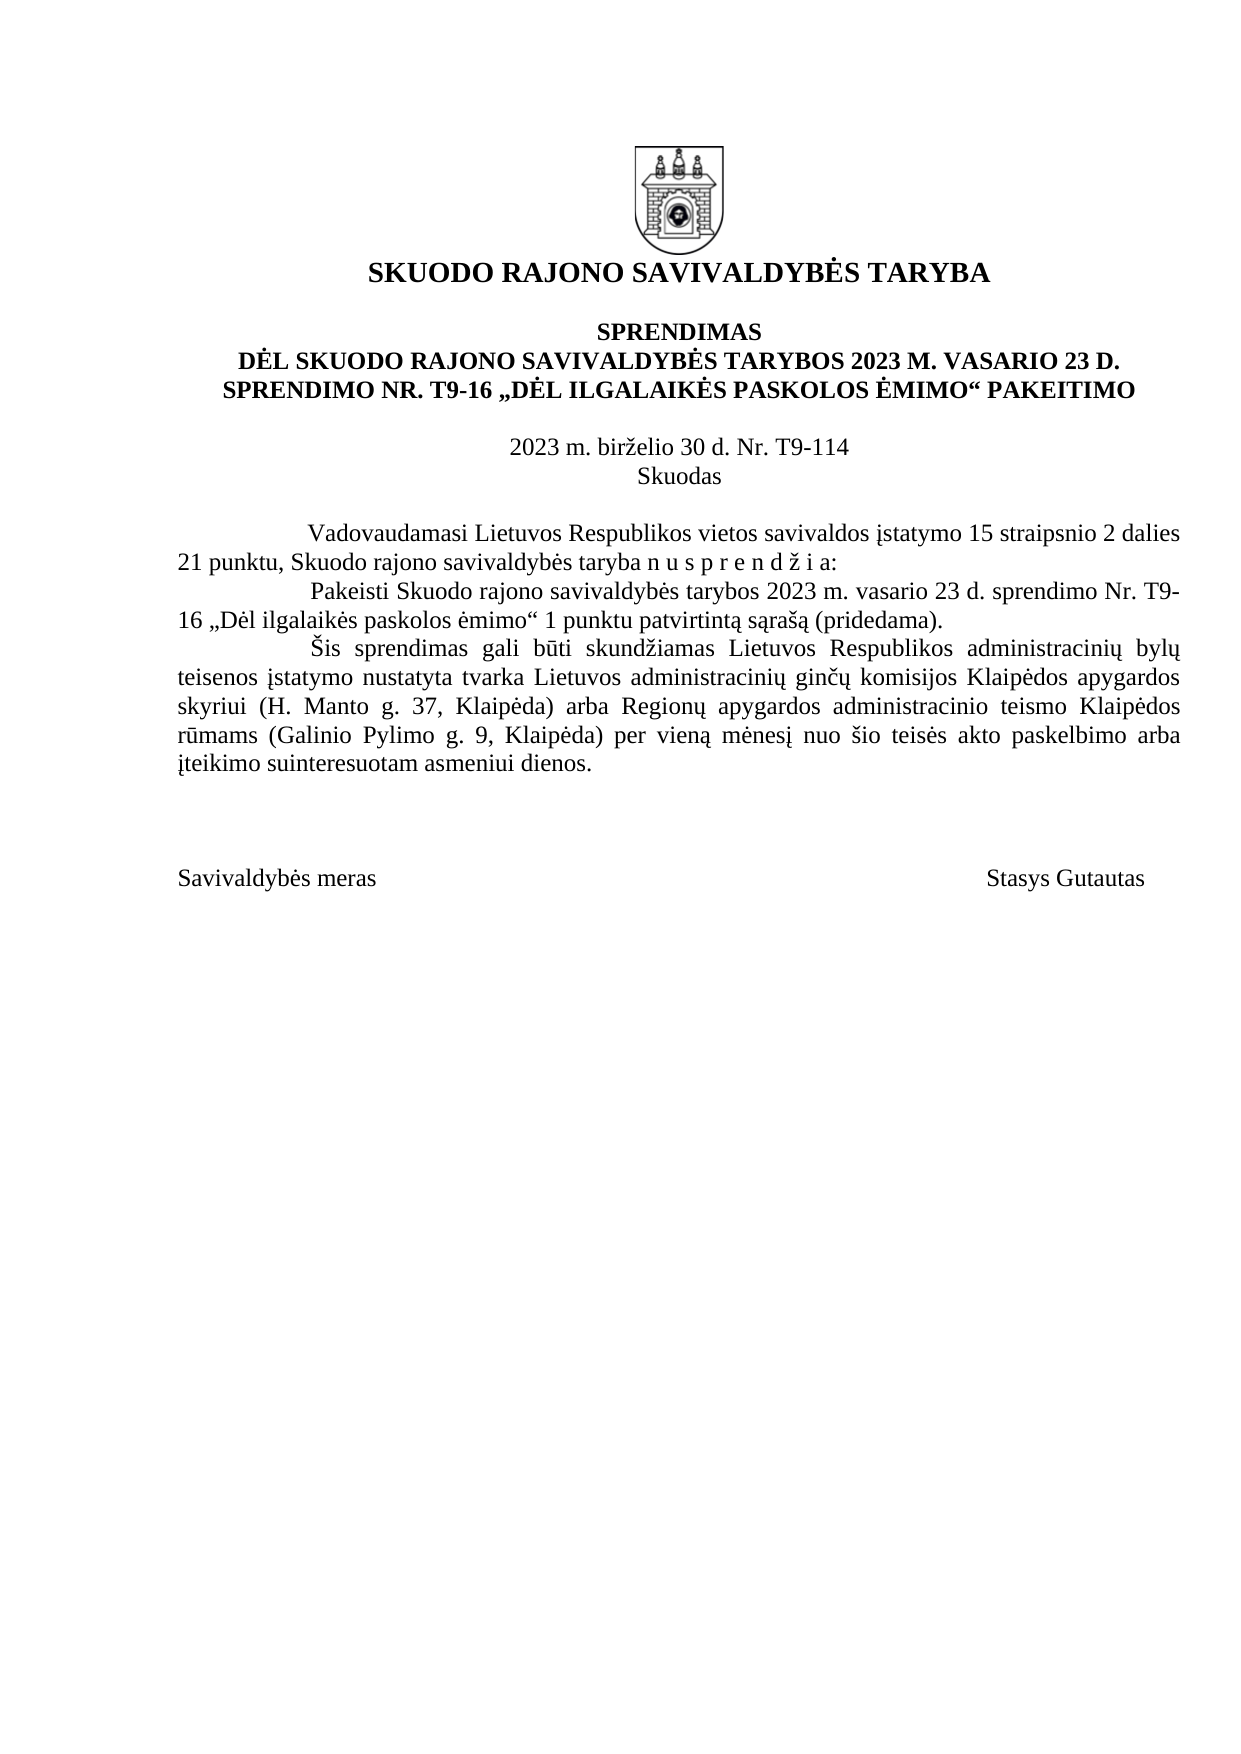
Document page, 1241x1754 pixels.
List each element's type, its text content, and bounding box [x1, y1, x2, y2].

text Skuodas [177, 461, 1181, 490]
text Savivaldybės meras Stasys Gutautas [177, 863, 1181, 892]
text 2023 m. birželio 30 d. Nr. T9-114 [177, 432, 1181, 461]
text SKUODO rajono savivaldybės taryba [177, 255, 1181, 288]
text Vadovaudamasi Lietuvos Respublikos vietos savivaldos įstatymo 15 straipsnio 2 dalies 21 punktu, Skuodo rajono savivaldybės taryba n u s p r e n d ž i a: [177, 518, 1181, 576]
text DĖL SKUODO RAJONO SAVIVALDYBĖS TARYBOS 2023 M. VASARIO 23 D. SPRENDIMO NR. T9-16 „DĖL ILGALAIKĖS PASKOLOS ĖMIMO“ PAKEITIMO [177, 346, 1181, 403]
text Pakeisti Skuodo rajono savivaldybės tarybos 2023 m. vasario 23 d. sprendimo Nr. T9-16 „Dėl ilgalaikės paskolos ėmimo“ 1 punktu patvirtintą sąrašą (pridedama). [177, 576, 1181, 633]
text SPRENDIMAS [177, 317, 1181, 346]
text Šis sprendimas gali būti skundžiamas Lietuvos Respublikos administracinių bylų teisenos įstatymo nustatyta tvarka Lietuvos administracinių ginčų komisijos Klaipėdos apygardos skyriui (H. Manto g. 37, Klaipėda) arba Regionų apygardos administracinio teismo Klaipėdos rūmams (Galinio Pylimo g. 9, Klaipėda) per vieną mėnesį nuo šio teisės akto paskelbimo arba įteikimo suinteresuotam asmeniui dienos. [177, 633, 1181, 777]
